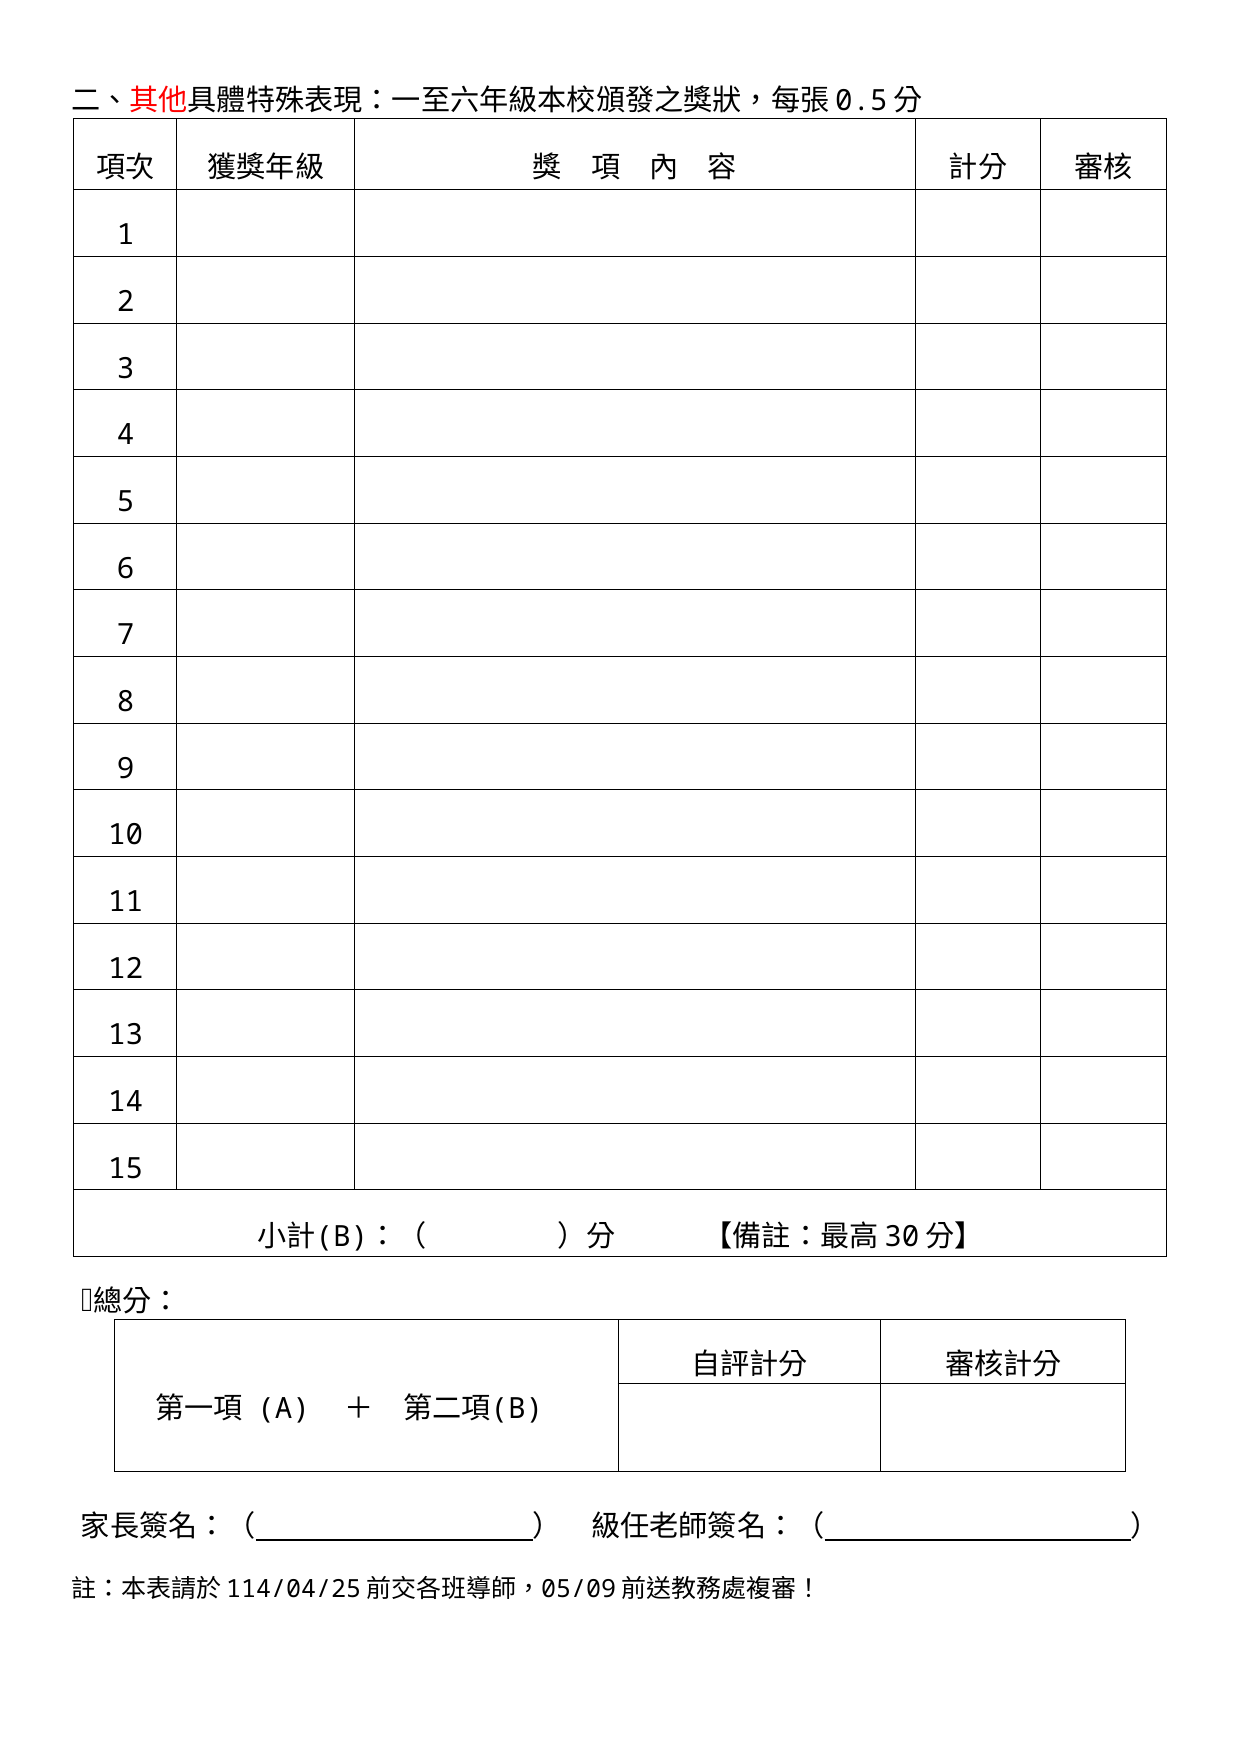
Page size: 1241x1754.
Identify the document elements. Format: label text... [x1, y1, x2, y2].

table_header 審核 [1041, 119, 1166, 189]
table_cell [355, 657, 915, 722]
table_cell [1041, 1057, 1166, 1122]
table_cell 5 [74, 457, 176, 522]
table_cell [916, 924, 1040, 989]
table_cell [177, 1057, 354, 1122]
table_cell 13 [74, 990, 176, 1056]
table_header 獲獎年級 [177, 119, 354, 189]
table_cell [916, 457, 1040, 522]
table_cell [355, 590, 915, 656]
table_cell [177, 790, 354, 856]
table_cell [1041, 324, 1166, 389]
text 家長簽名：（ ） 級任老師簽名：（ ） [71, 1482, 1169, 1545]
table_cell [355, 324, 915, 389]
table_cell 8 [74, 657, 176, 722]
table_cell [1041, 990, 1166, 1056]
table_cell [355, 724, 915, 789]
table_cell [916, 190, 1040, 256]
table_header 獎 項 內 容 [355, 119, 915, 189]
table_cell [1041, 257, 1166, 322]
table_cell [177, 990, 354, 1056]
table_cell [1041, 924, 1166, 989]
table_cell [1041, 1124, 1166, 1189]
table_cell [355, 990, 915, 1056]
text 二、其他具體特殊表現：一至六年級本校頒發之獎狀，每張0.5分 [71, 56, 1169, 118]
table_cell [1041, 590, 1166, 656]
table_cell [177, 390, 354, 456]
table_cell [916, 990, 1040, 1056]
table_cell [1041, 857, 1166, 922]
table_cell [177, 457, 354, 522]
table_cell 小計(B)：（ ）分 【備註：最高30分】 [74, 1190, 1166, 1256]
table_cell [1041, 390, 1166, 456]
table_cell [177, 190, 354, 256]
table_cell [355, 457, 915, 522]
table_cell [916, 724, 1040, 789]
table_cell [355, 857, 915, 922]
text 註：本表請於114/04/25前交各班導師，05/09前送教務處複審！ [71, 1545, 1169, 1607]
table_cell [177, 524, 354, 589]
table_cell [1041, 657, 1166, 722]
table_cell [916, 524, 1040, 589]
table_cell [916, 1057, 1040, 1122]
table_cell 6 [74, 524, 176, 589]
table_header 審核計分 [881, 1320, 1125, 1383]
table_cell [916, 324, 1040, 389]
table_header 自評計分 [619, 1320, 880, 1383]
table_cell [177, 257, 354, 322]
table_cell [355, 790, 915, 856]
table_cell [916, 857, 1040, 922]
table_cell [177, 657, 354, 722]
table_cell [355, 257, 915, 322]
table_cell [1041, 524, 1166, 589]
table_cell [177, 724, 354, 789]
table_cell [1041, 724, 1166, 789]
table_cell [355, 190, 915, 256]
table_header 第一項 (A) ＋ 第二項(B) [115, 1320, 618, 1471]
table_cell 15 [74, 1124, 176, 1189]
table_cell [916, 590, 1040, 656]
table_cell [177, 1124, 354, 1189]
table_cell [177, 324, 354, 389]
table_cell [177, 924, 354, 989]
table_cell 4 [74, 390, 176, 456]
table_header 項次 [74, 119, 176, 189]
table_cell [916, 390, 1040, 456]
table_cell [1041, 790, 1166, 856]
table_cell [355, 1124, 915, 1189]
table_cell [355, 390, 915, 456]
table_cell [619, 1384, 880, 1471]
table_cell [355, 1057, 915, 1122]
table_cell 2 [74, 257, 176, 322]
table_cell 10 [74, 790, 176, 856]
table_cell [355, 924, 915, 989]
table_cell 7 [74, 590, 176, 656]
table_cell [881, 1384, 1125, 1471]
table_cell 1 [74, 190, 176, 256]
table_header 計分 [916, 119, 1040, 189]
table_cell 3 [74, 324, 176, 389]
table_cell [916, 790, 1040, 856]
table_cell [177, 590, 354, 656]
table_cell [1041, 190, 1166, 256]
table_cell [916, 1124, 1040, 1189]
table_cell 9 [74, 724, 176, 789]
table_cell [916, 257, 1040, 322]
table_cell [916, 657, 1040, 722]
table_cell 14 [74, 1057, 176, 1122]
table_cell [177, 857, 354, 922]
table_cell 11 [74, 857, 176, 922]
table_cell 12 [74, 924, 176, 989]
text 總分： [71, 1257, 1169, 1319]
table_cell [355, 524, 915, 589]
table_cell [1041, 457, 1166, 522]
